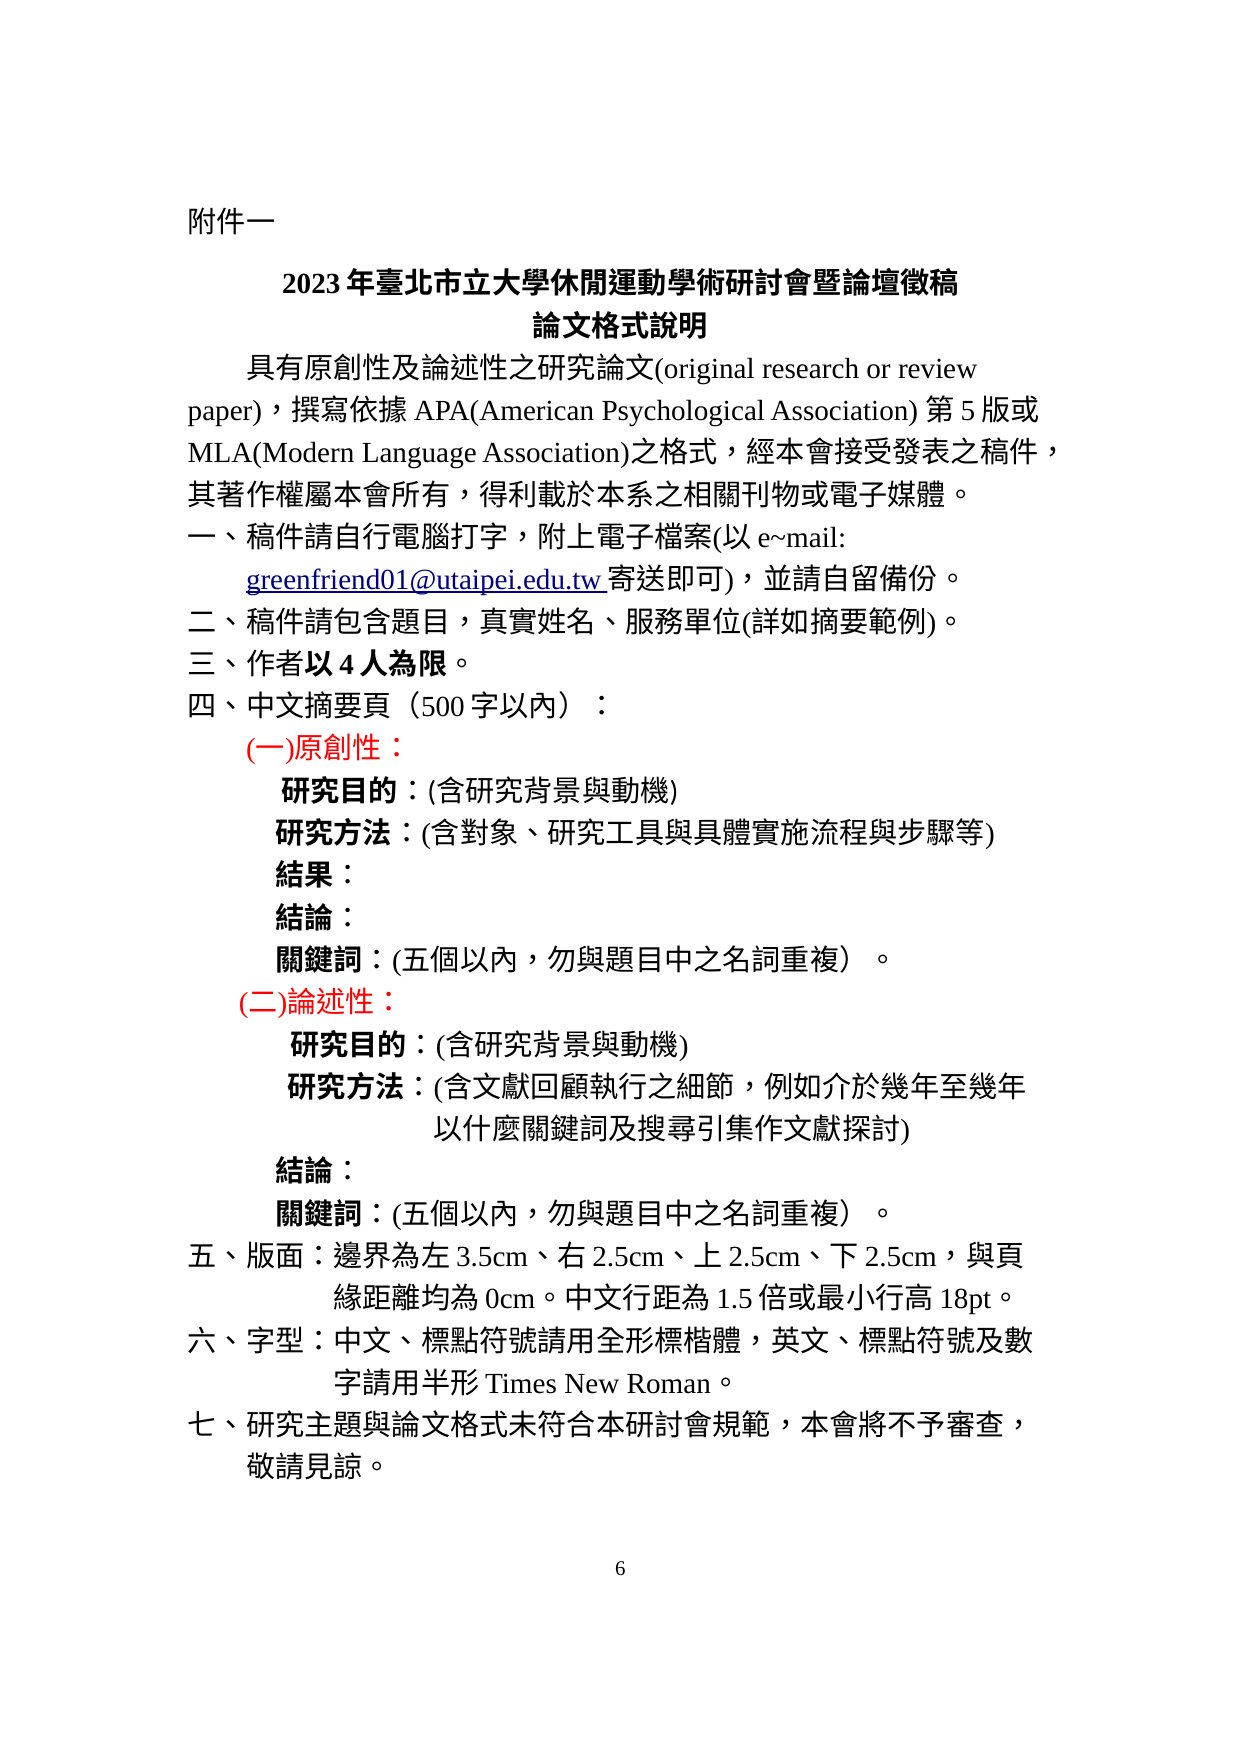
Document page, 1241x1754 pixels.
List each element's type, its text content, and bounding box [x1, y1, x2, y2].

text 結論： [187, 1148, 1053, 1190]
text 研究目的：(含研究背景與動機) [187, 1021, 1053, 1063]
text 一、稿件請自行電腦打字，附上電子檔案(以e~mail: greenfriend01@utaipei.edu.tw寄送即可)，並請自留備份。 [187, 514, 1053, 598]
text 附件一 [187, 199, 1053, 241]
text (二)論述性： [187, 979, 1053, 1021]
text 具有原創性及論述性之研究論文(original research or review paper)，撰寫依據APA(American Psychological Association) 第5版或MLA(Modern Language Association)之格式，經本會接受發表之稿件，其著作權屬本會所有，得利載於本系之相關刊物或電子媒體。 [187, 344, 1053, 514]
text 研究目的：(含研究背景與動機) [237, 767, 1053, 810]
text 三、作者以4人為限。 [187, 641, 1053, 683]
text 論文格式說明 [187, 302, 1053, 344]
text 五、版面：邊界為左3.5cm、右2.5cm、上2.5cm、下2.5cm，與頁緣距離均為0cm。中文行距為1.5倍或最小行高18pt。 [187, 1233, 1053, 1317]
text 研究方法：(含對象、研究工具與具體實施流程與步驟等) [187, 810, 1053, 852]
text 研究方法：(含文獻回顧執行之細節，例如介於幾年至幾年以什麼關鍵詞及搜尋引集作文獻探討) [287, 1063, 1053, 1148]
text 七、研究主題與論文格式未符合本研討會規範，本會將不予審查，敬請見諒。 [187, 1402, 1053, 1486]
text 六、字型：中文、標點符號請用全形標楷體，英文、標點符號及數字請用半形Times New Roman。 [187, 1317, 1053, 1402]
text 結果： [187, 852, 1053, 894]
text 結論： [187, 894, 1053, 937]
text 2023年臺北市立大學休閒運動學術研討會暨論壇徵稿 [187, 260, 1053, 302]
text 四、中文摘要頁（500字以內）： [187, 683, 1053, 725]
text 關鍵詞：(五個以內，勿與題目中之名詞重複）。 [187, 1190, 1053, 1233]
text 關鍵詞：(五個以內，勿與題目中之名詞重複）。 [187, 937, 1053, 979]
text (一)原創性： [187, 725, 1053, 767]
text 二、稿件請包含題目，真實姓名、服務單位(詳如摘要範例)。 [187, 598, 1053, 641]
